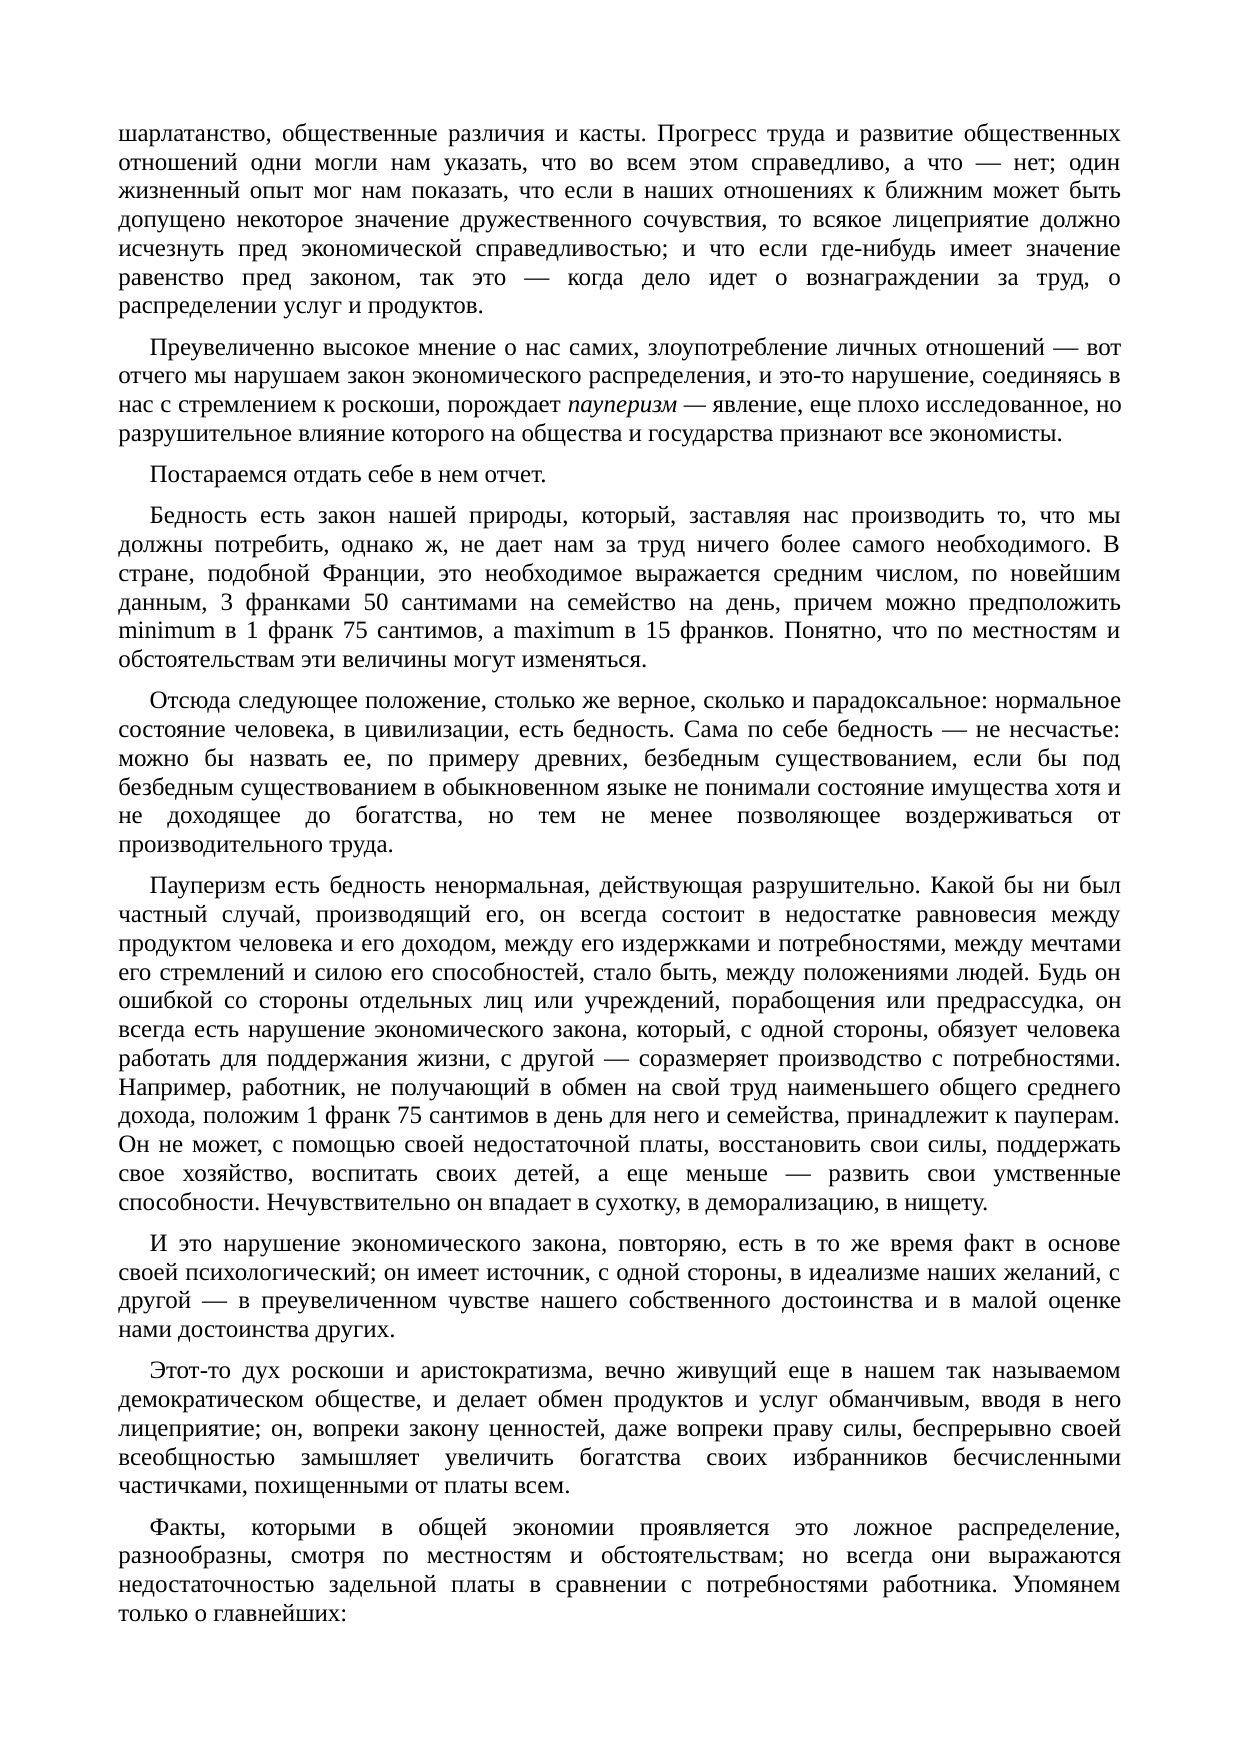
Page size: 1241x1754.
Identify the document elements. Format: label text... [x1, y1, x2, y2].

text Факты, которыми в общей экономии проявляется это ложное распределение, разнообразны, смотря по местностям и обстоятельствам; но всегда они выражаются недостаточностью задельной платы в сравнении с потребностями работника. Упомянем только о главнейших: [118, 1512, 1122, 1627]
text Бедность есть закон нашей природы, который, заставляя нас производить то, что мы должны потребить, однако ж, не дает нам за труд ничего более самого необходимого. В стране, подобной Франции, это необходимое выражается средним числом, по новейшим данным, 3 франками 50 сантимами на семейство на день, причем можно предположить minimum в 1 франк 75 сантимов, a maximum в 15 франков. Понятно, что по местностям и обстоятельствам эти величины могут изменяться. [118, 501, 1122, 673]
text Этот-то дух роскоши и аристократизма, вечно живущий еще в нашем так называемом демократическом обществе, и делает обмен продуктов и услуг обманчивым, вводя в него лицеприятие; он, вопреки закону ценностей, даже вопреки праву силы, беспрерывно своей всеобщностью замышляет увеличить богатства своих избранников бесчисленными частичками, похищенными от платы всем. [118, 1356, 1122, 1499]
text Преувеличенно высокое мнение о нас самих, злоупотребление личных отношений — вот отчего мы нарушаем закон экономического распределения, и это-то нарушение, соединяясь в нас с стремлением к роскоши, порождает пауперизм — явление, еще плохо исследованное, но разрушительное влияние которого на общества и государства признают все экономисты. [118, 332, 1122, 447]
text Отсюда следующее положение, столько же верное, сколько и парадоксальное: нормальное состояние человека, в цивилизации, есть бедность. Сама по себе бедность — не несчастье: можно бы назвать ее, по примеру древних, безбедным существованием, если бы под безбедным существованием в обыкновенном языке не понимали состояние имущества хотя и не доходящее до богатства, но тем не менее позволяющее воздерживаться от производительного труда. [118, 686, 1122, 858]
text шарлатанство, общественные различия и касты. Прогресс труда и развитие общественных отношений одни могли нам указать, что во всем этом справедливо, а что — нет; один жизненный опыт мог нам показать, что если в наших отношениях к ближним может быть допущено некоторое значение дружественного сочувствия, то всякое лицеприятие должно исчезнуть пред экономической справедливостью; и что если где-нибудь имеет значение равенство пред законом, так это — когда дело идет о вознаграждении за труд, о распределении услуг и продуктов. [118, 118, 1122, 319]
text Постараемся отдать себе в нем отчет. [118, 459, 1122, 488]
text Пауперизм есть бедность ненормальная, действующая разрушительно. Какой бы ни был частный случай, производящий его, он всегда состоит в недостатке равновесия между продуктом человека и его доходом, между его издержками и потребностями, между мечтами его стремлений и силою его способностей, стало быть, между положениями людей. Будь он ошибкой со стороны отдельных лиц или учреждений, порабощения или предрассудка, он всегда есть нарушение экономического закона, который, с одной стороны, обязует человека работать для поддержания жизни, с другой — соразмеряет производство с потребностями. Например, работник, не получающий в обмен на свой труд наименьшего общего среднего дохода, положим 1 франк 75 сантимов в день для него и семейства, принадлежит к пауперам. Он не может, с помощью своей недостаточной платы, восстановить свои силы, поддержать свое хозяйство, воспитать своих детей, а еще меньше — развить свои умственные способности. Нечувствительно он впадает в сухотку, в деморализацию, в нищету. [118, 871, 1122, 1216]
text И это нарушение экономического закона, повторяю, есть в то же время факт в основе своей психологический; он имеет источник, с одной стороны, в идеализме наших желаний, с другой — в преувеличенном чувстве нашего собственного достоинства и в малой оценке нами достоинства других. [118, 1228, 1122, 1343]
